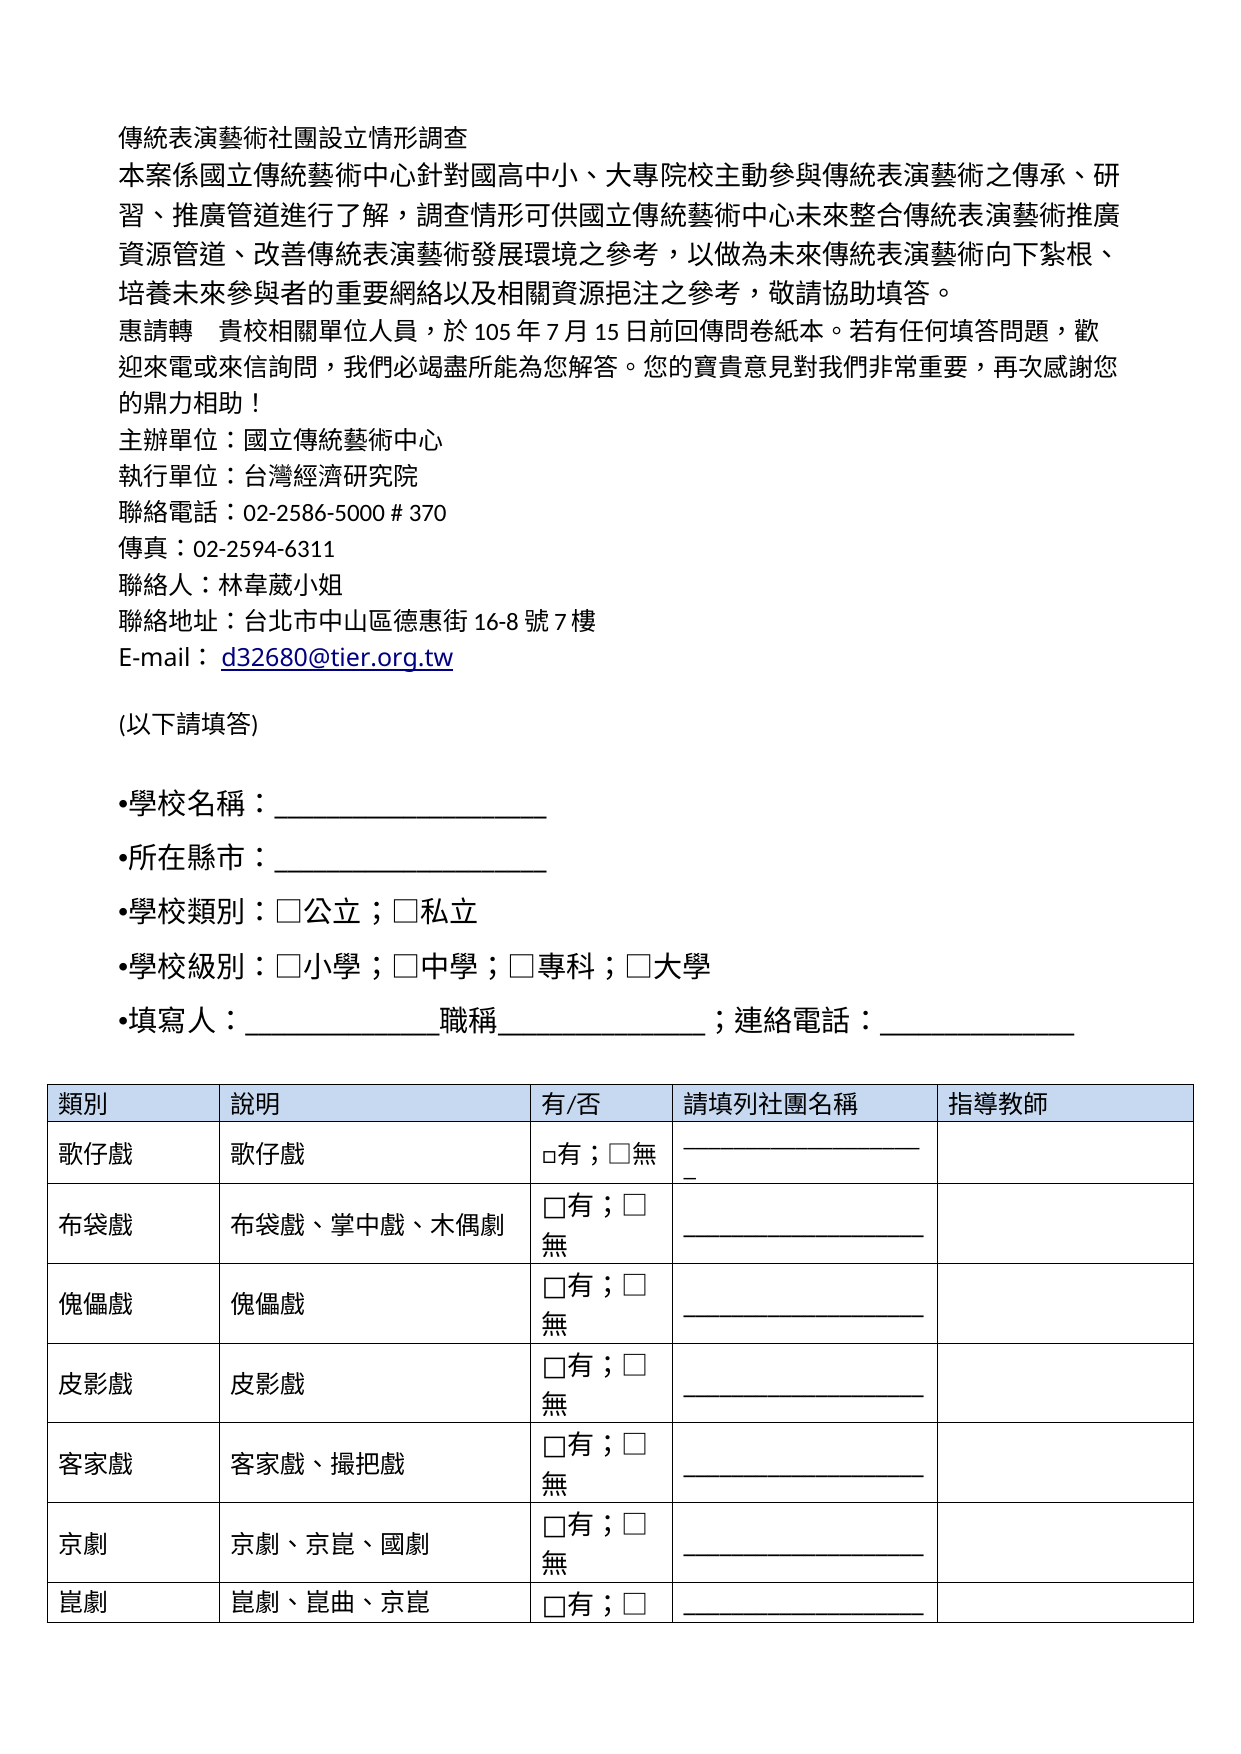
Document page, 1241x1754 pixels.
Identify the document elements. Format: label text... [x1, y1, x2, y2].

table_cell [938, 1264, 1193, 1342]
table_cell [938, 1184, 1193, 1263]
table_header 指導教師 [938, 1085, 1193, 1121]
table_cell □有；□無 [531, 1503, 672, 1582]
table_cell [938, 1503, 1193, 1582]
text 主辦單位：國立傳統藝術中心 [118, 420, 1122, 456]
table_cell □有；□無 [531, 1122, 672, 1183]
text 本案係國立傳統藝術中心針對國高中小、大專院校主動參與傳統表演藝術之傳承、研習、推廣管道進行了解，調查情形可供國立傳統藝術中心未來整合傳統表演藝術推廣資源管道、改善傳統表演藝術發展環境之參考，以做為未來傳統表演藝術向下紮根、培養未來參與者的重要網絡以及相關資源挹注之參考，敬請協助填答。 [118, 154, 1122, 311]
table_cell ____________________ [673, 1583, 937, 1622]
list 學校類別：□公立；□私立 [118, 879, 1122, 934]
table_header 類別 [48, 1085, 219, 1121]
table_cell □有；□無 [531, 1423, 672, 1502]
text 執行單位：台灣經濟研究院 [118, 456, 1122, 493]
table_cell 傀儡戲 [48, 1264, 219, 1342]
table_cell ____________________ [673, 1344, 937, 1422]
table_cell □有；□無 [531, 1184, 672, 1263]
list 學校名稱：_____________________ [118, 771, 1122, 825]
text 傳真：02-2594-6311 [118, 529, 1122, 565]
list 所在縣市：_____________________ [118, 825, 1122, 879]
text 聯絡人：林韋葳小姐 [118, 565, 1122, 601]
table_cell 崑劇、崑曲、京崑 [220, 1583, 530, 1622]
list 填寫人：_______________職稱________________；連絡電話：_______________ [118, 988, 1122, 1042]
table_cell 崑劇 [48, 1583, 219, 1622]
table_cell ____________________ [673, 1264, 937, 1342]
table_cell 布袋戲 [48, 1184, 219, 1263]
table_cell □有；□無 [531, 1264, 672, 1342]
table_cell ____________________ [673, 1423, 937, 1502]
table_header 說明 [220, 1085, 530, 1121]
table_cell 客家戲 [48, 1423, 219, 1502]
table_cell 皮影戲 [48, 1344, 219, 1422]
table_cell 客家戲、撮把戲 [220, 1423, 530, 1502]
table_cell ____________________ [673, 1184, 937, 1263]
text E-mail： d32680@tier.org.tw [118, 638, 1122, 674]
table_cell [938, 1583, 1193, 1622]
table_cell 京劇 [48, 1503, 219, 1582]
table_cell [938, 1122, 1193, 1183]
table_cell 歌仔戲 [220, 1122, 530, 1183]
table_cell ____________________ [673, 1503, 937, 1582]
list 學校級別：□小學；□中學；□專科；□大學 [118, 934, 1122, 988]
table_cell □有；□ [531, 1583, 672, 1622]
table_cell 歌仔戲 [48, 1122, 219, 1183]
table_cell 皮影戲 [220, 1344, 530, 1422]
table_cell 京劇、京崑、國劇 [220, 1503, 530, 1582]
text 傳統表演藝術社團設立情形調查 [118, 118, 1122, 154]
table_cell 布袋戲、掌中戲、木偶劇 [220, 1184, 530, 1263]
table_cell ____________________ [673, 1122, 937, 1183]
table_header 請填列社團名稱 [673, 1085, 937, 1121]
table_cell [938, 1423, 1193, 1502]
text (以下請填答) [118, 704, 1122, 741]
text 惠請轉 貴校相關單位人員，於105年7月15日前回傳問卷紙本。若有任何填答問題，歡迎來電或來信詢問，我們必竭盡所能為您解答。您的寶貴意見對我們非常重要，再次感謝您的鼎力相助！ [118, 311, 1122, 420]
text 聯絡電話：02-2586-5000 # 370 [118, 493, 1122, 529]
table_cell 傀儡戲 [220, 1264, 530, 1342]
table_header 有/否 [531, 1085, 672, 1121]
table_cell □有；□無 [531, 1344, 672, 1422]
text 聯絡地址：台北市中山區德惠街16-8號7樓 [118, 601, 1122, 638]
table_cell [938, 1344, 1193, 1422]
